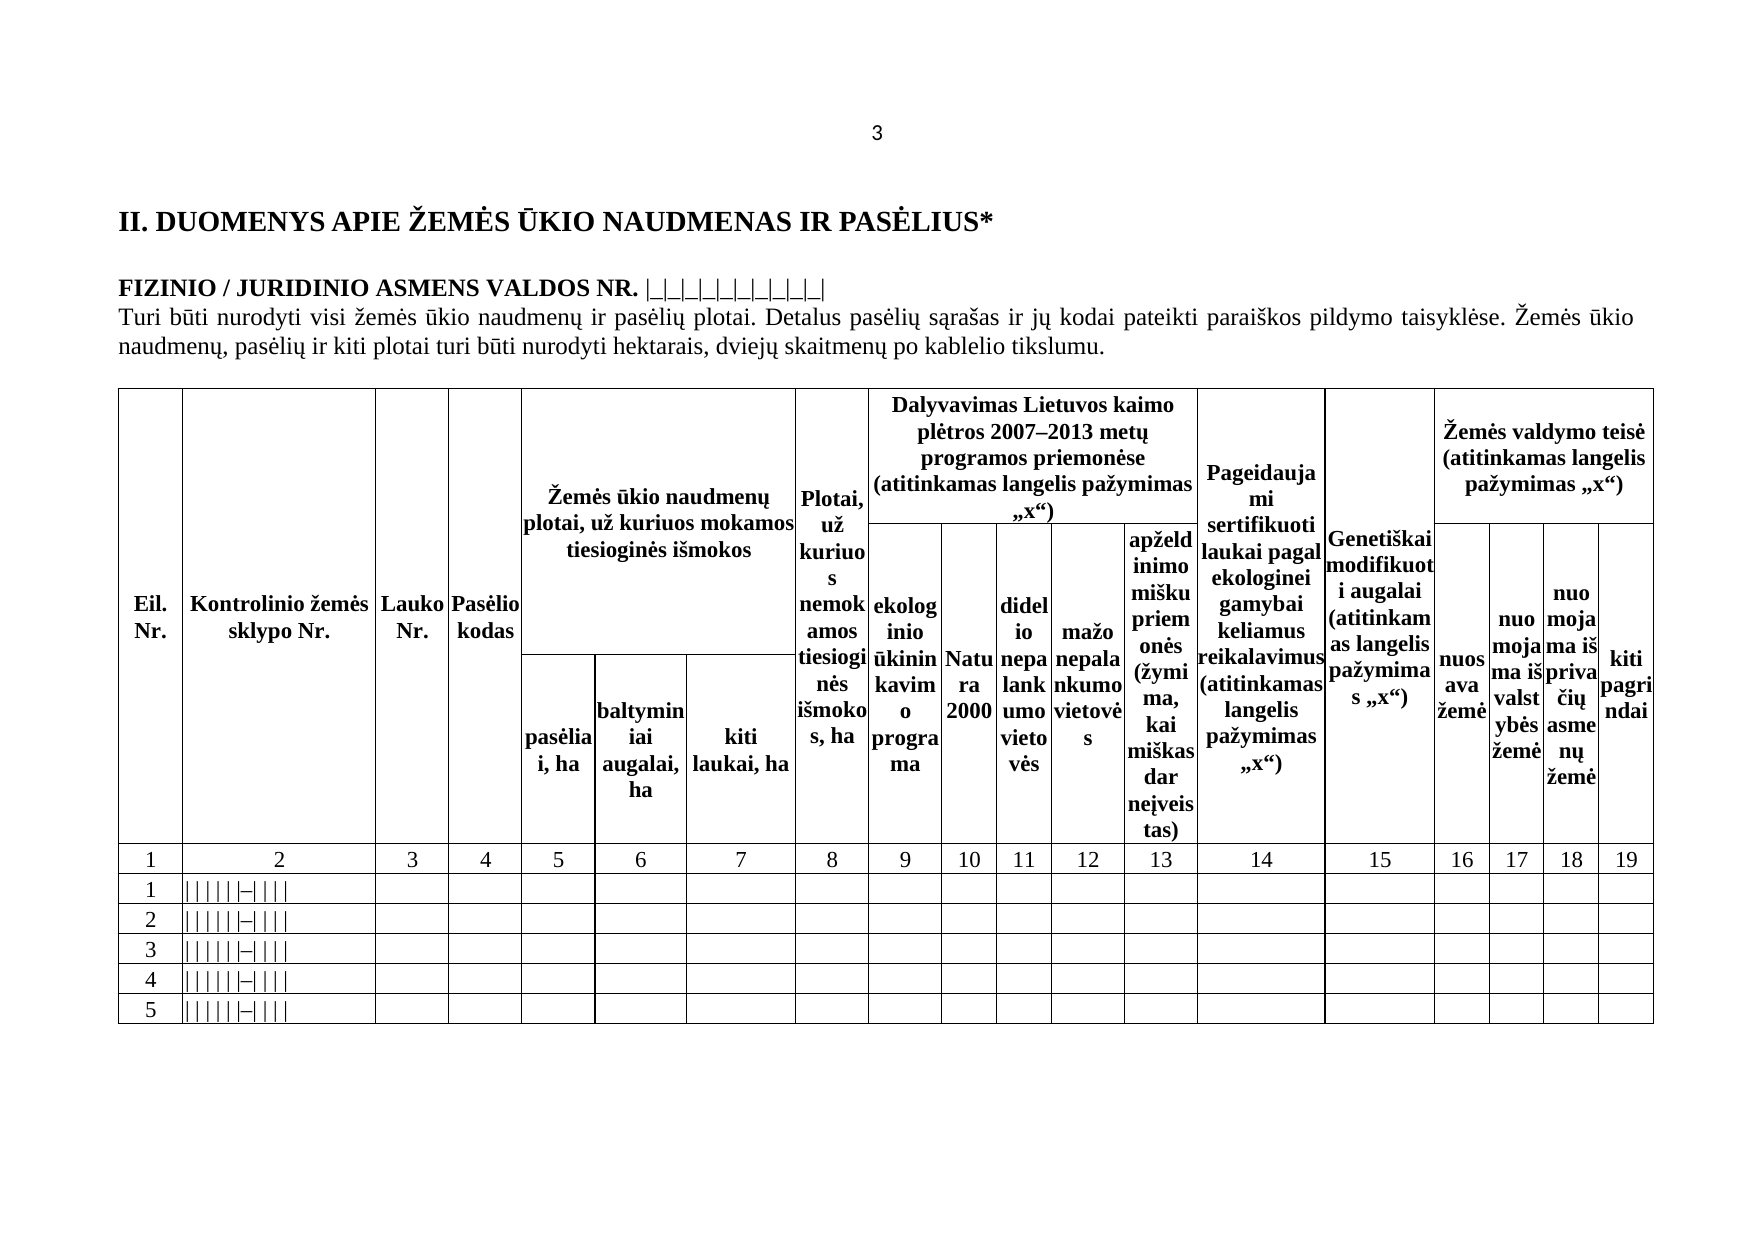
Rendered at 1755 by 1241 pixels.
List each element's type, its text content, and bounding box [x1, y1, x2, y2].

table_cell [1599, 874, 1653, 902]
table_cell [1326, 934, 1434, 962]
table_cell [596, 994, 686, 1022]
table_cell [687, 904, 795, 932]
table_cell 10 [942, 844, 996, 872]
table_cell [1125, 964, 1197, 992]
table_cell 19 [1599, 844, 1653, 872]
table_cell [1326, 874, 1434, 902]
table_cell [1490, 994, 1543, 1022]
table_cell [1544, 874, 1598, 902]
table_cell [942, 874, 996, 902]
table_cell [449, 904, 521, 932]
table_cell [596, 904, 686, 932]
table_cell 4 [119, 964, 182, 992]
table_cell [687, 874, 795, 902]
table_cell [376, 904, 448, 932]
table_cell apželdinimo mišku priemonės (žymima, kai miškas dar neįveistas) [1125, 524, 1197, 842]
table_cell [1198, 994, 1324, 1022]
table_cell [1435, 904, 1489, 932]
table_cell 13 [1125, 844, 1197, 872]
table_cell [1125, 874, 1197, 902]
table_cell [376, 934, 448, 962]
table_cell | | | | | |–| | | | [183, 964, 375, 992]
table_cell [796, 934, 868, 962]
table_cell [1052, 874, 1124, 902]
table_cell [1599, 934, 1653, 962]
table_header Kontrolinio žemės sklypo Nr. [183, 389, 375, 842]
table_cell 12 [1052, 844, 1124, 872]
table_cell 11 [997, 844, 1051, 872]
table_cell [869, 994, 941, 1022]
table_cell [1435, 934, 1489, 962]
table_cell nuomojama iš privačių asmenų žemė [1544, 524, 1598, 842]
table_cell [687, 964, 795, 992]
table_cell ekologinio ūkininkavimo programa [869, 524, 941, 842]
table_cell [596, 874, 686, 902]
table_header Eil. Nr. [119, 389, 182, 842]
table_cell [1435, 964, 1489, 992]
table_cell [376, 964, 448, 992]
table_cell nuosava žemė [1435, 524, 1489, 842]
table_cell [449, 934, 521, 962]
table_cell [869, 874, 941, 902]
table_cell 5 [119, 994, 182, 1022]
table_cell | | | | | |–| | | | [183, 994, 375, 1022]
table_cell [1125, 904, 1197, 932]
table_header Pageidaujami sertifikuoti laukai pagal ekologinei gamybai keliamus reikalavimus (atitinkamas langelis pažymimas „x“) [1198, 389, 1324, 842]
table_cell [869, 964, 941, 992]
table_cell [1490, 934, 1543, 962]
table_header Žemės ūkio naudmenų plotai, už kuriuos mokamos tiesioginės išmokos [522, 389, 795, 654]
table_cell [1052, 934, 1124, 962]
table_cell [376, 994, 448, 1022]
table_cell [1544, 964, 1598, 992]
table_cell 3 [119, 934, 182, 962]
table_cell 2 [119, 904, 182, 932]
table_cell 3 [376, 844, 448, 872]
table_cell [942, 964, 996, 992]
table_cell [449, 964, 521, 992]
table_cell [687, 994, 795, 1022]
table_cell [1198, 934, 1324, 962]
table_cell kiti pagrindai [1599, 524, 1653, 842]
table_cell [997, 994, 1051, 1022]
table_header Lauko Nr. [376, 389, 448, 842]
table_cell pasėliai, ha [522, 655, 594, 842]
table_cell [1198, 874, 1324, 902]
table_cell [1125, 994, 1197, 1022]
table_cell 8 [796, 844, 868, 872]
table_cell [997, 874, 1051, 902]
table_cell [796, 964, 868, 992]
table_cell [522, 964, 594, 992]
text Turi būti nurodyti visi žemės ūkio naudmenų ir pasėlių plotai. Detalus pasėlių sąrašas ir jų kodai pateikti paraiškos pildymo taisyklėse. Žemės ūkio naudmenų, pasėlių ir kiti plotai turi būti nurodyti hektarais, dviejų skaitmenų po kablelio tikslumu. [118, 302, 1636, 359]
table_cell [1198, 964, 1324, 992]
table_cell [796, 874, 868, 902]
table_header Dalyvavimas Lietuvos kaimo plėtros 2007–2013 metų programos priemonėse (atitinkamas langelis pažymimas „x“) [869, 389, 1197, 523]
table_cell [1326, 904, 1434, 932]
table_cell | | | | | |–| | | | [183, 874, 375, 902]
table_cell [1599, 994, 1653, 1022]
table_cell 14 [1198, 844, 1324, 872]
table_cell [1599, 904, 1653, 932]
table_cell [1599, 964, 1653, 992]
table_header Plotai, už kuriuos nemokamos tiesioginės išmokos, ha [796, 389, 868, 842]
table_cell 4 [449, 844, 521, 872]
table_cell [596, 934, 686, 962]
table_cell | | | | | |–| | | | [183, 904, 375, 932]
table_cell [997, 934, 1051, 962]
table_cell [942, 994, 996, 1022]
table_cell [796, 994, 868, 1022]
table_cell 1 [119, 874, 182, 902]
table_cell nuomojama iš valstybės žemė [1490, 524, 1543, 842]
table_cell [796, 904, 868, 932]
table_cell didelio nepalankumo vietovės [997, 524, 1051, 842]
table_cell 15 [1326, 844, 1434, 872]
table_cell [1052, 994, 1124, 1022]
table_cell [596, 964, 686, 992]
table_header Žemės valdymo teisė (atitinkamas langelis pažymimas „x“) [1435, 389, 1653, 523]
table_cell [869, 904, 941, 932]
table_cell [449, 874, 521, 902]
table_cell [869, 934, 941, 962]
table_cell [1490, 904, 1543, 932]
table_cell 9 [869, 844, 941, 872]
table_cell [1490, 964, 1543, 992]
table_cell [942, 904, 996, 932]
table_cell [997, 904, 1051, 932]
table_cell 16 [1435, 844, 1489, 872]
table_cell [522, 934, 594, 962]
table_header Genetiškai modifikuoti augalai (atitinkamas langelis pažymimas „x“) [1326, 389, 1434, 842]
table_cell 2 [183, 844, 375, 872]
table_cell | | | | | |–| | | | [183, 934, 375, 962]
table_cell [1435, 994, 1489, 1022]
table_cell [522, 874, 594, 902]
table_cell [1544, 934, 1598, 962]
table_cell [1435, 874, 1489, 902]
table_cell [1052, 904, 1124, 932]
table_cell [1326, 994, 1434, 1022]
table_cell [376, 874, 448, 902]
text II. DUOMENYS APIE ŽEMĖS ŪKIO NAUDMENAS IR PASĖLIUS* [118, 204, 1636, 237]
table_cell kiti laukai, ha [687, 655, 795, 842]
table_cell [997, 964, 1051, 992]
table_cell 7 [687, 844, 795, 872]
table_cell mažo nepalankumo vietovės [1052, 524, 1124, 842]
table_cell [687, 934, 795, 962]
table_cell [1544, 994, 1598, 1022]
table_cell 17 [1490, 844, 1543, 872]
table_cell [1544, 904, 1598, 932]
table_cell [1198, 904, 1324, 932]
table_cell Natura 2000 [942, 524, 996, 842]
table_cell [942, 934, 996, 962]
table_cell [1052, 964, 1124, 992]
table_cell baltyminiai augalai, ha [596, 655, 686, 842]
table_cell [449, 994, 521, 1022]
table_header Pasėlio kodas [449, 389, 521, 842]
table_cell [1326, 964, 1434, 992]
table_cell 5 [522, 844, 594, 872]
table_cell [522, 904, 594, 932]
table_cell 1 [119, 844, 182, 872]
table_cell 6 [596, 844, 686, 872]
table_cell [1490, 874, 1543, 902]
table_cell 18 [1544, 844, 1598, 872]
text FIZINIO / JURIDINIO ASMENS VALDOS NR. |_|_|_|_|_|_|_|_|_|_| [118, 273, 1636, 302]
table_cell [522, 994, 594, 1022]
table_cell [1125, 934, 1197, 962]
